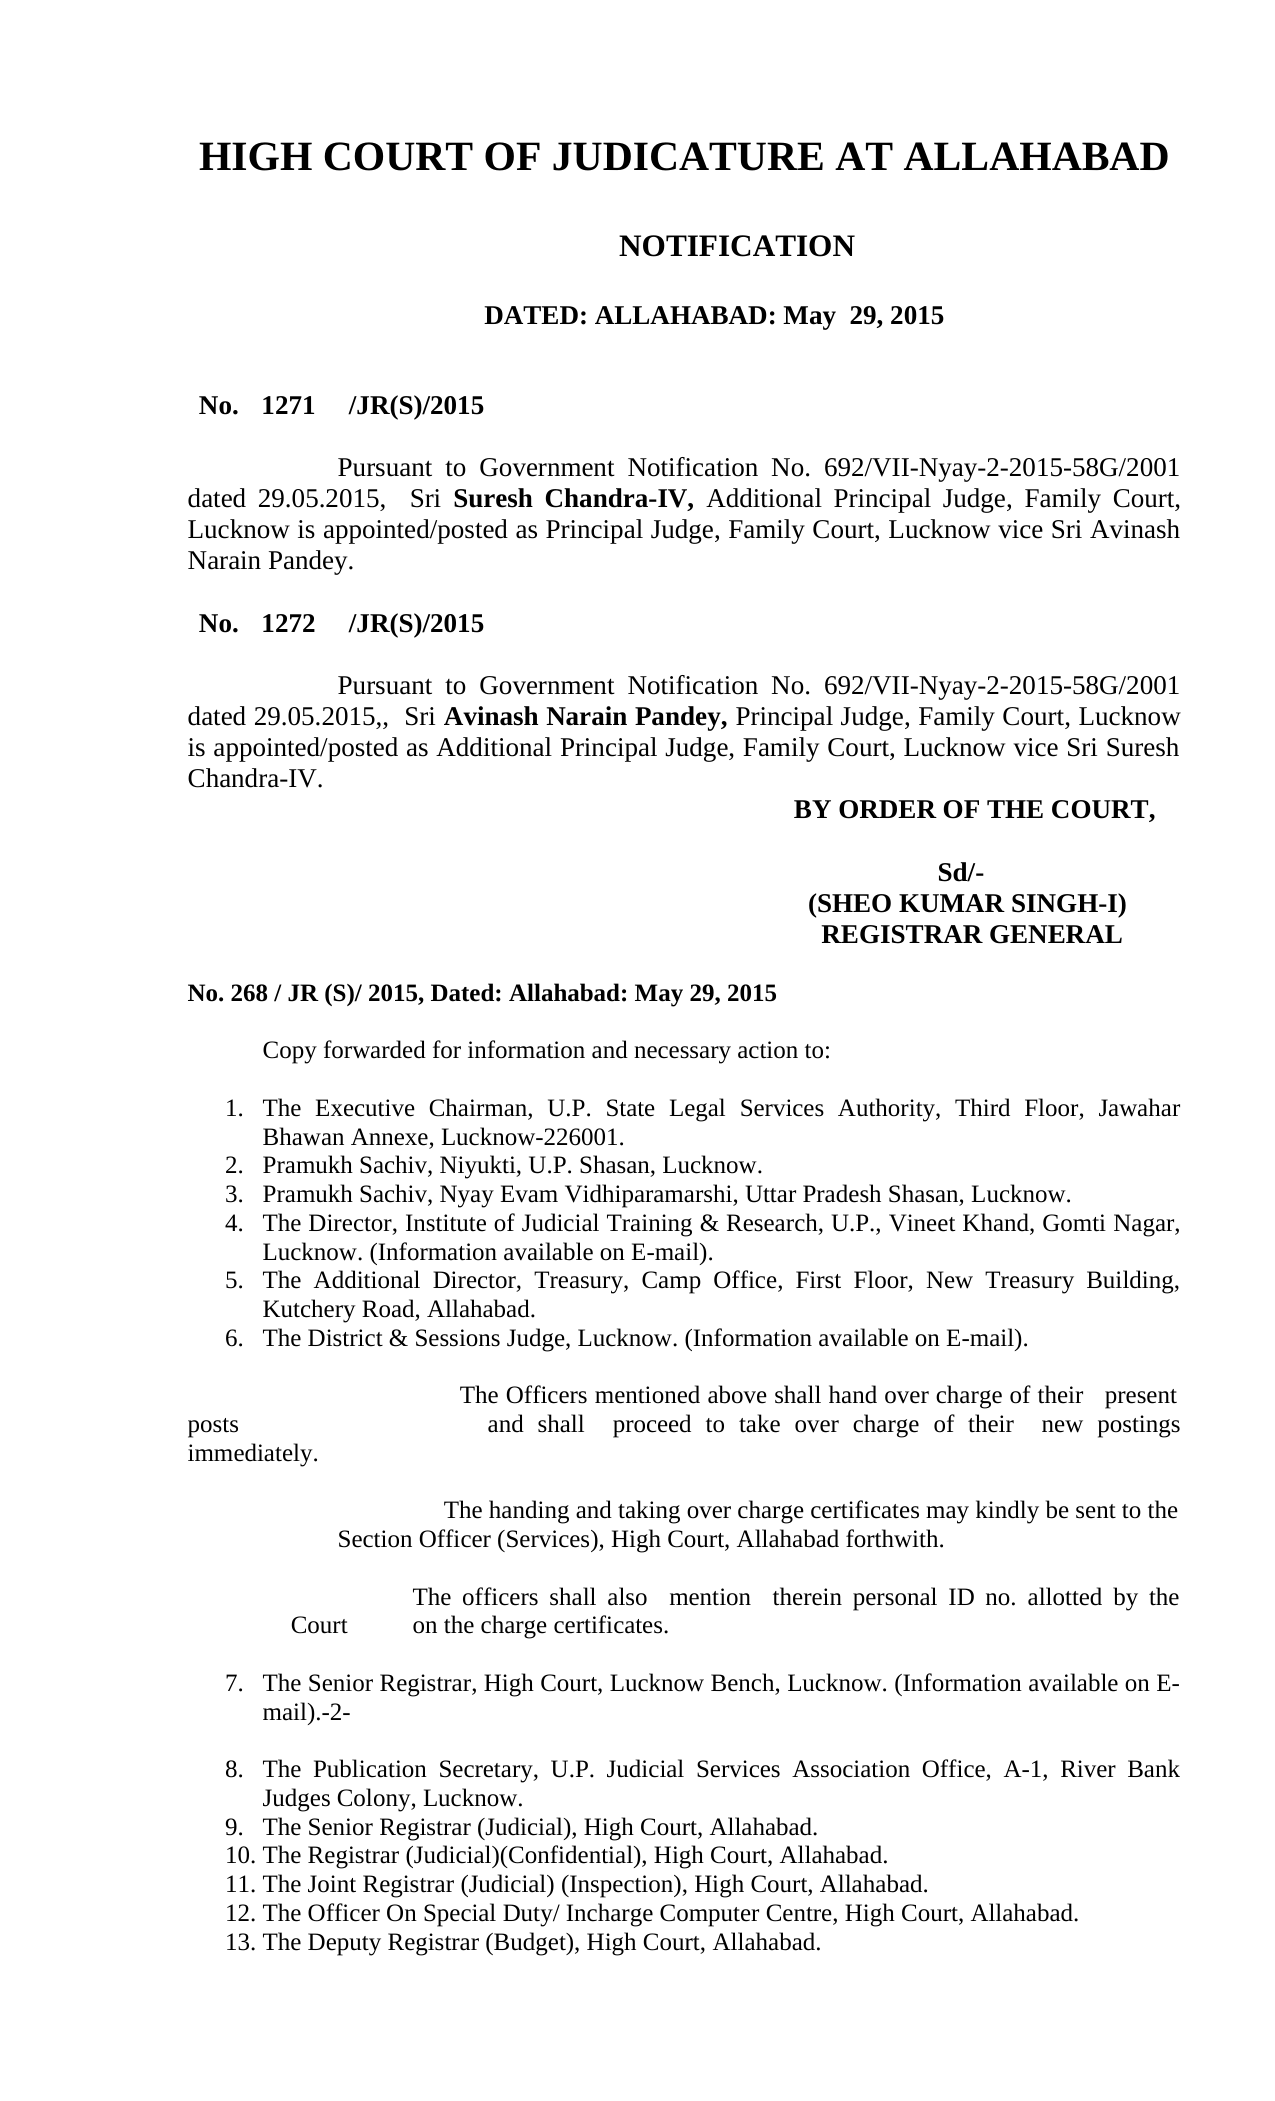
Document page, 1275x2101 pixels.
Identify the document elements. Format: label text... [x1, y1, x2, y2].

text Sd/- [712, 856, 1181, 887]
table_header No. [188, 389, 250, 420]
text BY ORDER OF THE COURT, [562, 794, 1181, 825]
text Pursuant to Government Notification No. 692/VII-Nyay-2-2015-58G/2001 dated 29.05.2015,, Sri Avinash Narain Pandey, Principal Judge, Family Court, Lucknow is appointed/posted as Additional Principal Judge, Family Court, Lucknow vice Sri Suresh Chandra-IV. [187, 669, 1181, 794]
list The Additional Director, Treasury, Camp Office, First Floor, New Treasury Building, Kutchery Road, Allahabad. [225, 1266, 1181, 1323]
list The officers shall also mention therein personal ID no. allotted by the Court on the charge certificates. [291, 1582, 1181, 1639]
table_header 1271 [250, 389, 337, 420]
list The Officers mentioned above shall hand over charge of their present posts and shall proceed to take over charge of their new postings immediately. [187, 1381, 1181, 1467]
text Copy forwarded for information and necessary action to: [187, 1036, 1181, 1064]
text (SHEO KUMAR SINGH-I) [187, 887, 1183, 918]
list The Director, Institute of Judicial Training & Research, U.P., Vineet Khand, Gomti Nagar, Lucknow. (Information available on E-mail). [225, 1208, 1181, 1266]
list The District & Sessions Judge, Lucknow. (Information available on E-mail). [225, 1323, 1181, 1352]
list The Joint Registrar (Judicial) (Inspection), High Court, Allahabad. [225, 1869, 1181, 1898]
subtitle NOTIFICATION [187, 227, 1181, 263]
list The Senior Registrar (Judicial), High Court, Allahabad. [225, 1812, 1181, 1841]
table_header No. [188, 607, 250, 638]
list The Executive Chairman, U.P. State Legal Services Authority, Third Floor, Jawahar Bhawan Annexe, Lucknow-226001. [225, 1093, 1181, 1151]
list The Senior Registrar, High Court, Lucknow Bench, Lucknow. (Information available on E-mail).-2- [225, 1668, 1181, 1726]
subtitle DATED: ALLAHABAD: May 29, 2015 [187, 299, 1181, 330]
text No. 268 / JR (S)/ 2015, Dated: Allahabad: May 29, 2015 [187, 978, 1181, 1007]
list The Deputy Registrar (Budget), High Court, Allahabad. [225, 1927, 1181, 1956]
list The Publication Secretary, U.P. Judicial Services Association Office, A-1, River Bank Judges Colony, Lucknow. [225, 1754, 1181, 1812]
text REGISTRAR GENERAL [187, 918, 1183, 949]
list The Officer On Special Duty/ Incharge Computer Centre, High Court, Allahabad. [225, 1898, 1181, 1927]
table_header 1272 [250, 607, 337, 638]
list The handing and taking over charge certificates may kindly be sent to the Section Officer (Services), High Court, Allahabad forthwith. [187, 1496, 1181, 1553]
table_header /JR(S)/2015 [338, 607, 737, 638]
table_header /JR(S)/2015 [338, 389, 737, 420]
list Pramukh Sachiv, Niyukti, U.P. Shasan, Lucknow. [225, 1151, 1181, 1179]
text HIGH COURT OF JUDICATURE AT ALLAHABAD [187, 131, 1181, 179]
list The Registrar (Judicial)(Confidential), High Court, Allahabad. [225, 1841, 1181, 1869]
text Pursuant to Government Notification No. 692/VII-Nyay-2-2015-58G/2001 dated 29.05.2015, Sri Suresh Chandra-IV, Additional Principal Judge, Family Court, Lucknow is appointed/posted as Principal Judge, Family Court, Lucknow vice Sri Avinash Narain Pandey. [187, 451, 1181, 576]
list Pramukh Sachiv, Nyay Evam Vidhiparamarshi, Uttar Pradesh Shasan, Lucknow. [225, 1179, 1181, 1208]
